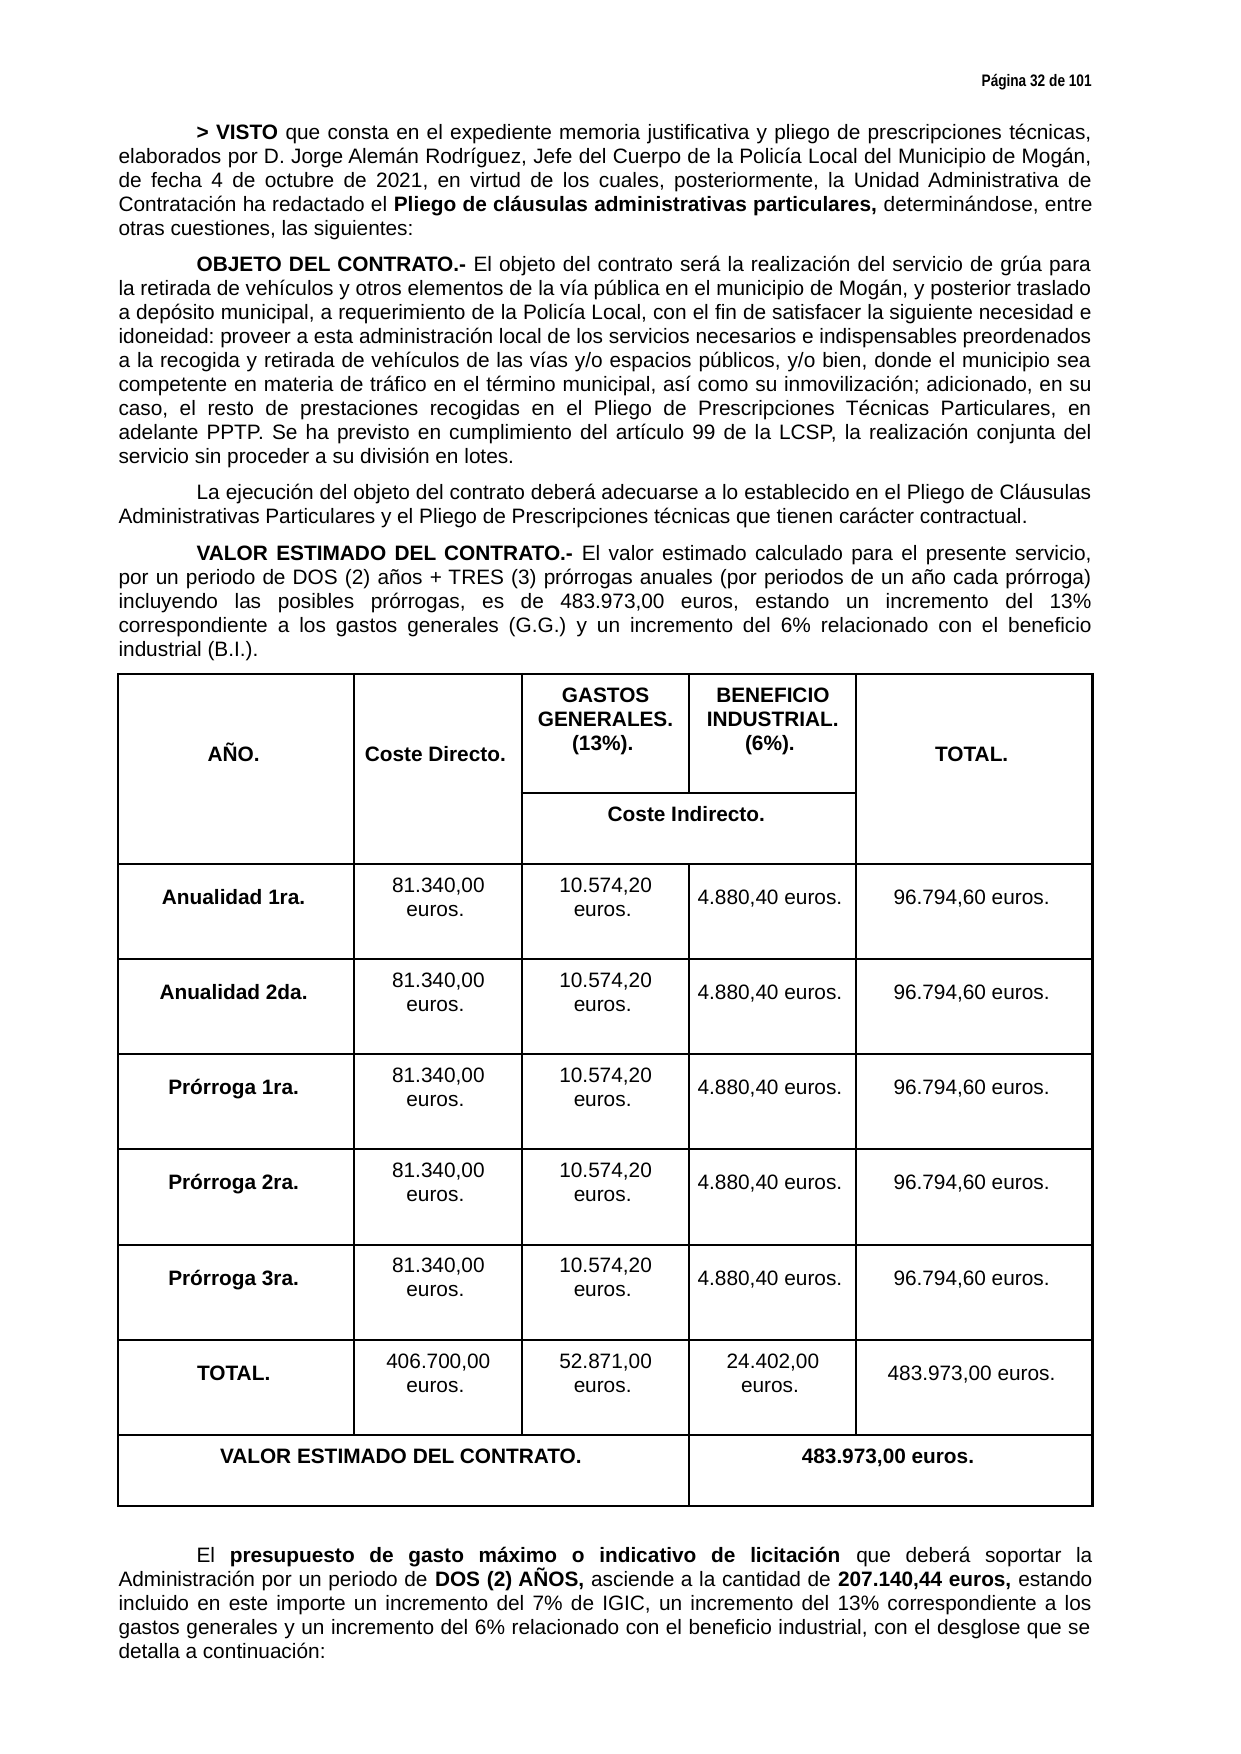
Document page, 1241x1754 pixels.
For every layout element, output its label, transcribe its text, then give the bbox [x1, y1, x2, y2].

table_cell 24.402,00 euros. [690, 1341, 855, 1434]
table_header AÑO. [119, 675, 353, 863]
text VALOR ESTIMADO DEL CONTRATO.- El valor estimado calculado para el presente servicio, por un periodo de DOS (2) años + TRES (3) prórrogas anuales (por periodos de un año cada prórroga) incluyendo las posibles prórrogas, es de 483.973,00 euros, estando un incremento del 13% correspondiente a los gastos generales (G.G.) y un incremento del 6% relacionado con el beneficio industrial (B.I.). [118, 541, 1092, 660]
table_header TOTAL. [857, 675, 1091, 863]
table_cell Anualidad 1ra. [119, 865, 353, 958]
table_cell 406.700,00 euros. [355, 1341, 521, 1434]
table_cell 96.794,60 euros. [857, 1150, 1091, 1243]
table_cell Coste Indirecto. [523, 794, 855, 863]
table_cell 81.340,00 euros. [355, 1055, 521, 1148]
table_header Coste Directo. [355, 675, 521, 863]
table_cell 483.973,00 euros. [690, 1436, 1091, 1505]
table_cell 96.794,60 euros. [857, 865, 1091, 958]
text La ejecución del objeto del contrato deberá adecuarse a lo establecido en el Pliego de Cláusulas Administrativas Particulares y el Pliego de Prescripciones técnicas que tienen carácter contractual. [118, 480, 1092, 528]
table_cell Anualidad 2da. [119, 960, 353, 1053]
text > VISTO que consta en el expediente memoria justificativa y pliego de prescripciones técnicas, elaborados por D. Jorge Alemán Rodríguez, Jefe del Cuerpo de la Policía Local del Municipio de Mogán, de fecha 4 de octubre de 2021, en virtud de los cuales, posteriormente, la Unidad Administrativa de Contratación ha redactado el Pliego de cláusulas administrativas particulares, determinándose, entre otras cuestiones, las siguientes: [118, 120, 1092, 239]
table_cell TOTAL. [119, 1341, 353, 1434]
table_cell 10.574,20 euros. [523, 1055, 688, 1148]
table_cell VALOR ESTIMADO DEL CONTRATO. [119, 1436, 688, 1505]
table_cell 4.880,40 euros. [690, 1246, 855, 1338]
table_cell Prórroga 2ra. [119, 1150, 353, 1243]
table_cell 96.794,60 euros. [857, 960, 1091, 1053]
table_header GASTOS GENERALES. (13%). [523, 675, 688, 792]
table_cell 10.574,20 euros. [523, 1150, 688, 1243]
table_cell 4.880,40 euros. [690, 1150, 855, 1243]
table_cell 81.340,00 euros. [355, 865, 521, 958]
table_cell 96.794,60 euros. [857, 1246, 1091, 1338]
table_cell Prórroga 3ra. [119, 1246, 353, 1338]
table_cell 52.871,00 euros. [523, 1341, 688, 1434]
table_cell 483.973,00 euros. [857, 1341, 1091, 1434]
table_header BENEFICIO INDUSTRIAL. (6%). [690, 675, 855, 792]
text El presupuesto de gasto máximo o indicativo de licitación que deberá soportar la Administración por un periodo de DOS (2) AÑOS, asciende a la cantidad de 207.140,44 euros, estando incluido en este importe un incremento del 7% de IGIC, un incremento del 13% correspondiente a los gastos generales y un incremento del 6% relacionado con el beneficio industrial, con el desglose que se detalla a continuación: [118, 1543, 1092, 1663]
table_cell 10.574,20 euros. [523, 960, 688, 1053]
table_cell 81.340,00 euros. [355, 960, 521, 1053]
text OBJETO DEL CONTRATO.- El objeto del contrato será la realización del servicio de grúa para la retirada de vehículos y otros elementos de la vía pública en el municipio de Mogán, y posterior traslado a depósito municipal, a requerimiento de la Policía Local, con el fin de satisfacer la siguiente necesidad e idoneidad: proveer a esta administración local de los servicios necesarios e indispensables preordenados a la recogida y retirada de vehículos de las vías y/o espacios públicos, y/o bien, donde el municipio sea competente en materia de tráfico en el término municipal, así como su inmovilización; adicionado, en su caso, el resto de prestaciones recogidas en el Pliego de Prescripciones Técnicas Particulares, en adelante PPTP. Se ha previsto en cumplimiento del artículo 99 de la LCSP, la realización conjunta del servicio sin proceder a su división en lotes. [118, 252, 1092, 468]
table_cell 81.340,00 euros. [355, 1150, 521, 1243]
table_cell 4.880,40 euros. [690, 865, 855, 958]
table_cell 81.340,00 euros. [355, 1246, 521, 1338]
table_cell 10.574,20 euros. [523, 1246, 688, 1338]
table_cell 4.880,40 euros. [690, 960, 855, 1053]
table_cell Prórroga 1ra. [119, 1055, 353, 1148]
table_cell 4.880,40 euros. [690, 1055, 855, 1148]
table_cell 96.794,60 euros. [857, 1055, 1091, 1148]
table_cell 10.574,20 euros. [523, 865, 688, 958]
